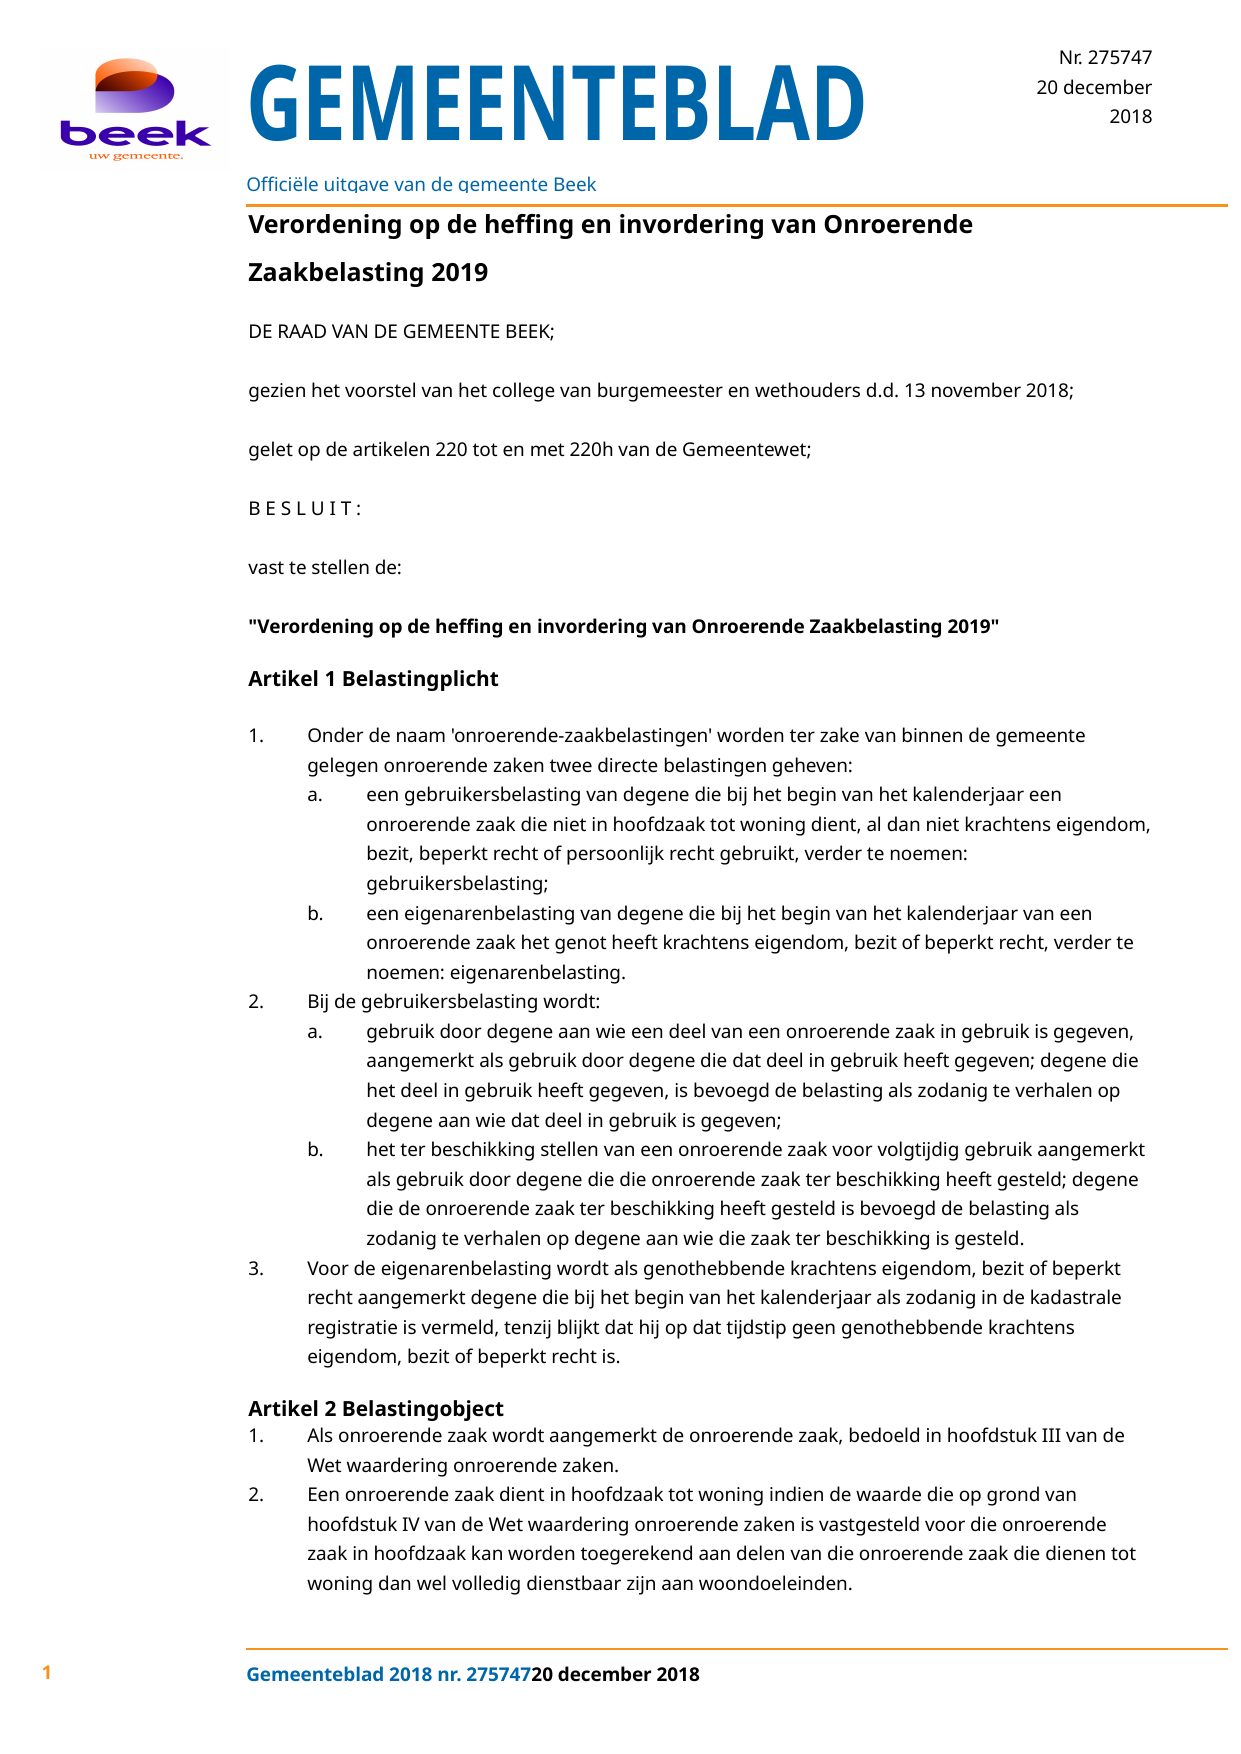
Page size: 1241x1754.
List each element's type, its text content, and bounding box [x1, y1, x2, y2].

text Verordening op de heffing en invordering van Onroerende Zaakbelasting 2019 [248, 207, 1152, 288]
text gezien het voorstel van het college van burgemeester en wethouders d.d. 13 november 2018; [248, 377, 1152, 403]
list Voor de eigenarenbelasting wordt als genothebbende krachtens eigendom, bezit of beperkt recht aangemerkt degene die bij het begin van het kalenderjaar als zodanig in de kadastrale registratie is vermeld, tenzij blijkt dat hij op dat tijdstip geen genothebbende krachtens eigendom, bezit of beperkt recht is. [248, 1255, 1152, 1369]
list Onder de naam 'onroerende-zaakbelastingen' worden ter zake van binnen de gemeente gelegen onroerende zaken twee directe belastingen geheven: [248, 722, 1152, 777]
list een gebruikersbelasting van degene die bij het begin van het kalenderjaar een onroerende zaak die niet in hoofdzaak tot woning dient, al dan niet krachtens eigendom, bezit, beperkt recht of persoonlijk recht gebruikt, verder te noemen: gebruikersbelasting; [307, 781, 1152, 896]
list gebruik door degene aan wie een deel van een onroerende zaak in gebruik is gegeven, aangemerkt als gebruik door degene die dat deel in gebruik heeft gegeven; degene die het deel in gebruik heeft gegeven, is bevoegd de belasting als zodanig te verhalen op degene aan wie dat deel in gebruik is gegeven; [307, 1018, 1152, 1132]
text vast te stellen de: [248, 554, 1152, 580]
list een eigenarenbelasting van degene die bij het begin van het kalenderjaar van een onroerende zaak het genot heeft krachtens eigendom, bezit of beperkt recht, verder te noemen: eigenarenbelasting. [307, 900, 1152, 984]
list Als onroerende zaak wordt aangemerkt de onroerende zaak, bedoeld in hoofdstuk III van de Wet waardering onroerende zaken. [248, 1422, 1152, 1478]
text "Verordening op de heffing en invordering van Onroerende Zaakbelasting 2019" [248, 614, 1152, 639]
picture [41, 47, 231, 172]
text gelet op de artikelen 220 tot en met 220h van de Gemeentewet; [248, 436, 1152, 462]
text Artikel 2 Belastingobject [248, 1394, 1152, 1422]
text Artikel 1 Belastingplicht [248, 664, 1152, 693]
list Een onroerende zaak dient in hoofdzaak tot woning indien de waarde die op grond van hoofdstuk IV van de Wet waardering onroerende zaken is vastgesteld voor die onroerende zaak in hoofdzaak kan worden toegerekend aan delen van die onroerende zaak die dienen tot woning dan wel volledig dienstbaar zijn aan woondoeleinden. [248, 1481, 1152, 1596]
list het ter beschikking stellen van een onroerende zaak voor volgtijdig gebruik aangemerkt als gebruik door degene die die onroerende zaak ter beschikking heeft gesteld; degene die de onroerende zaak ter beschikking heeft gesteld is bevoegd de belasting als zodanig te verhalen op degene aan wie die zaak ter beschikking is gesteld. [307, 1136, 1152, 1251]
list Bij de gebruikersbelasting wordt: [248, 988, 1152, 1014]
text DE RAAD VAN DE GEMEENTE BEEK; [248, 318, 1152, 344]
text B E S L U I T : [248, 495, 1152, 521]
